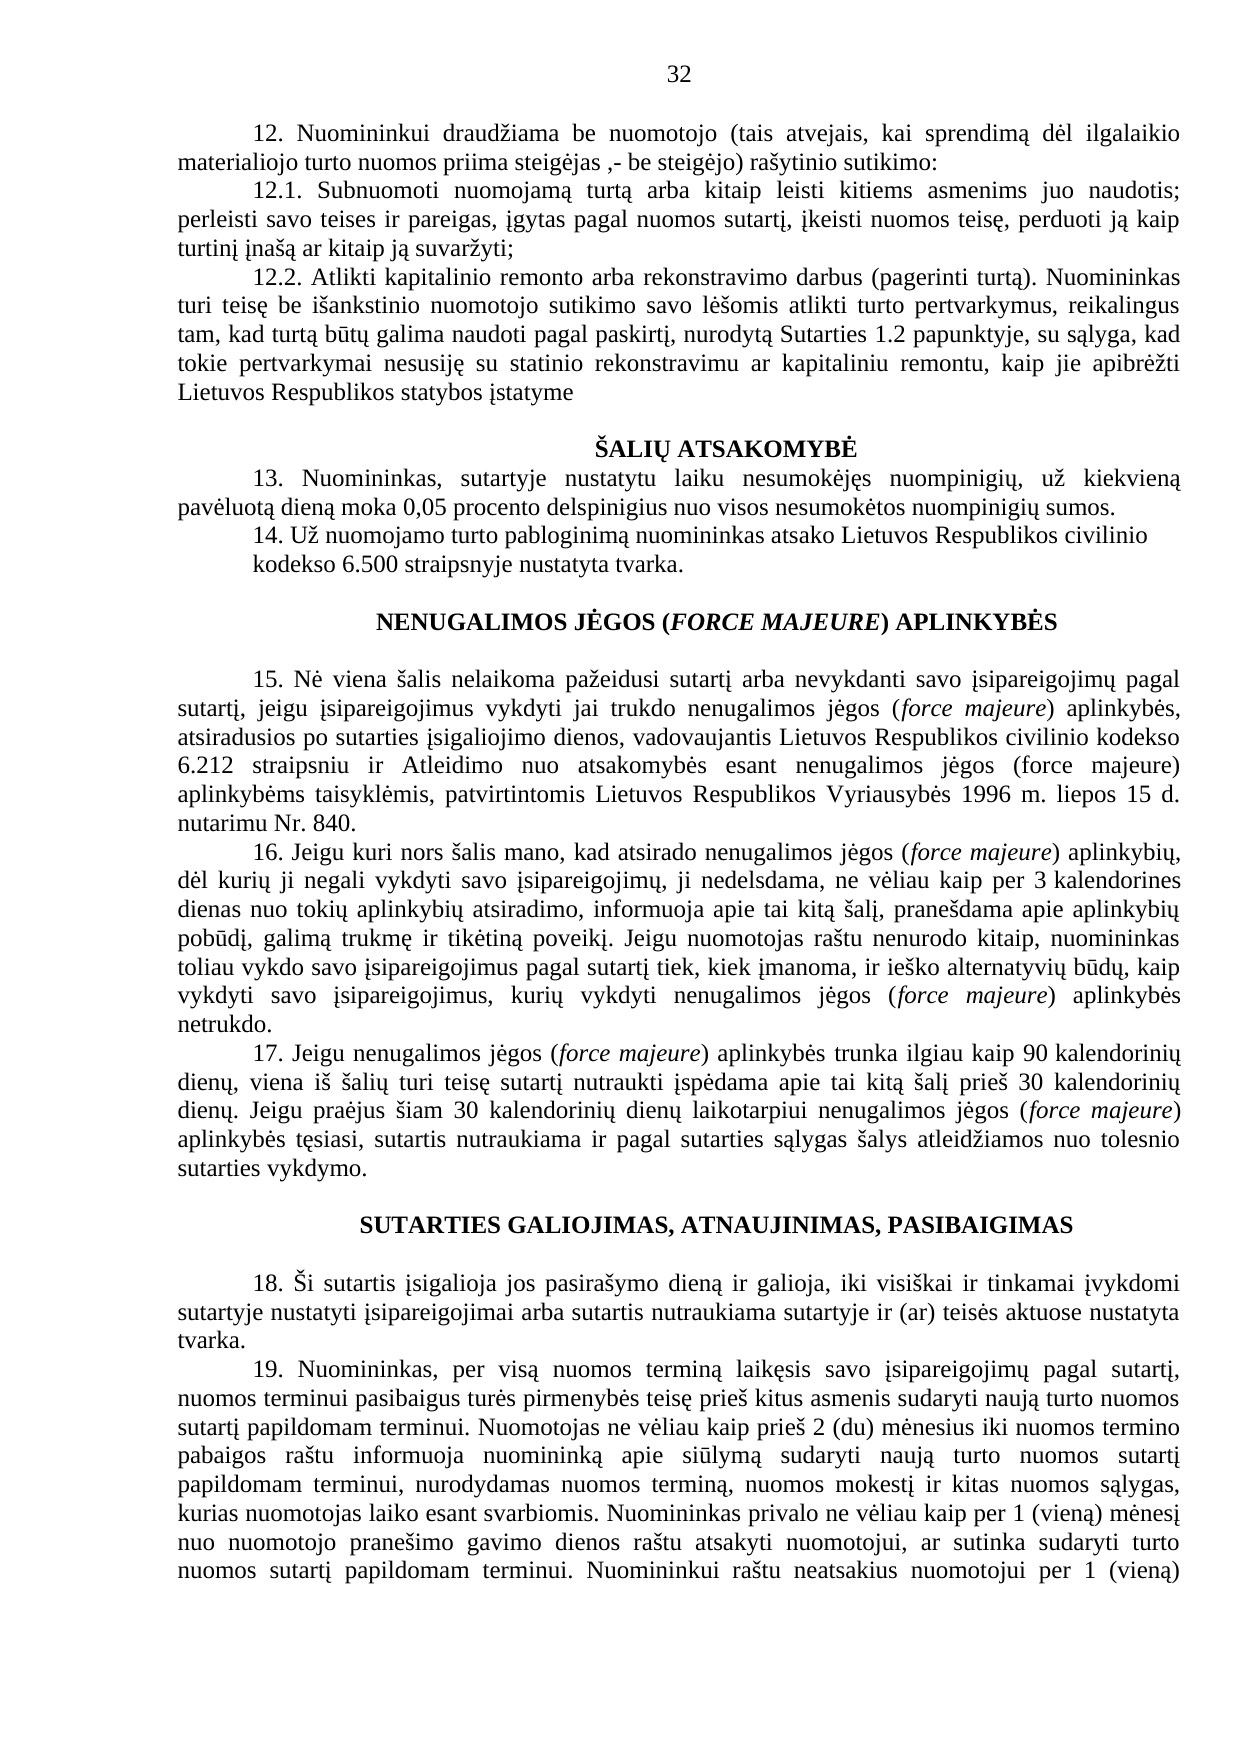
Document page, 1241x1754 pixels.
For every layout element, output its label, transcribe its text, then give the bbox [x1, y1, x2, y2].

text 12. Nuomininkui draudžiama be nuomotojo (tais atvejais, kai sprendimą dėl ilgalaikio materialiojo turto nuomos priima steigėjas ,- be steigėjo) rašytinio sutikimo: [177, 118, 1181, 176]
text kodekso 6.500 straipsnyje nustatyta tvarka. [177, 549, 1181, 578]
text NENUGALIMOS JĖGOS (Force Majeure) APLINKYBĖS [177, 607, 1181, 636]
text 13. Nuomininkas, sutartyje nustatytu laiku nesumokėjęs nuompinigių, už kiekvieną pavėluotą dieną moka 0,05 procento delspinigius nuo visos nesumokėtos nuompinigių sumos. [177, 463, 1181, 521]
text 16. Jeigu kuri nors šalis mano, kad atsirado nenugalimos jėgos (force majeure) aplinkybių, dėl kurių ji negali vykdyti savo įsipareigojimų, ji nedelsdama, ne vėliau kaip per 3 kalendorines dienas nuo tokių aplinkybių atsiradimo, informuoja apie tai kitą šalį, pranešdama apie aplinkybių pobūdį, galimą trukmę ir tikėtiną poveikį. Jeigu nuomotojas raštu nenurodo kitaip, nuomininkas toliau vykdo savo įsipareigojimus pagal sutartį tiek, kiek įmanoma, ir ieško alternatyvių būdų, kaip vykdyti savo įsipareigojimus, kurių vykdyti nenugalimos jėgos (force majeure) aplinkybės netrukdo. [177, 837, 1181, 1038]
text 18. Ši sutartis įsigalioja jos pasirašymo dieną ir galioja, iki visiškai ir tinkamai įvykdomi sutartyje nustatyti įsipareigojimai arba sutartis nutraukiama sutartyje ir (ar) teisės aktuose nustatyta tvarka. [177, 1268, 1181, 1354]
text ŠALIŲ ATSAKOMYBĖ [177, 434, 1181, 463]
text 12.1. Subnuomoti nuomojamą turtą arba kitaip leisti kitiems asmenims juo naudotis; perleisti savo teises ir pareigas, įgytas pagal nuomos sutartį, įkeisti nuomos teisę, perduoti ją kaip turtinį įnašą ar kitaip ją suvaržyti; [177, 176, 1181, 262]
text 14. Už nuomojamo turto pabloginimą nuomininkas atsako Lietuvos Respublikos civilinio [177, 521, 1181, 549]
text 15. Nė viena šalis nelaikoma pažeidusi sutartį arba nevykdanti savo įsipareigojimų pagal sutartį, jeigu įsipareigojimus vykdyti jai trukdo nenugalimos jėgos (force majeure) aplinkybės, atsiradusios po sutarties įsigaliojimo dienos, vadovaujantis Lietuvos Respublikos civilinio kodekso 6.212 straipsniu ir Atleidimo nuo atsakomybės esant nenugalimos jėgos (force majeure) aplinkybėms taisyklėmis, patvirtintomis Lietuvos Respublikos Vyriausybės 1996 m. liepos 15 d. nutarimu Nr. 840. [177, 664, 1181, 837]
text 19. Nuomininkas, per visą nuomos terminą laikęsis savo įsipareigojimų pagal sutartį, nuomos terminui pasibaigus turės pirmenybės teisę prieš kitus asmenis sudaryti naują turto nuomos sutartį papildomam terminui. Nuomotojas ne vėliau kaip prieš 2 (du) mėnesius iki nuomos termino pabaigos raštu informuoja nuomininką apie siūlymą sudaryti naują turto nuomos sutartį papildomam terminui, nurodydamas nuomos terminą, nuomos mokestį ir kitas nuomos sąlygas, kurias nuomotojas laiko esant svarbiomis. Nuomininkas privalo ne vėliau kaip per 1 (vieną) mėnesį nuo nuomotojo pranešimo gavimo dienos raštu atsakyti nuomotojui, ar sutinka sudaryti turto nuomos sutartį papildomam terminui. Nuomininkui raštu neatsakius nuomotojui per 1 (vieną) [177, 1354, 1181, 1584]
text 12.2. Atlikti kapitalinio remonto arba rekonstravimo darbus (pagerinti turtą). Nuomininkas turi teisę be išankstinio nuomotojo sutikimo savo lėšomis atlikti turto pertvarkymus, reikalingus tam, kad turtą būtų galima naudoti pagal paskirtį, nurodytą Sutarties 1.2 papunktyje, su sąlyga, kad tokie pertvarkymai nesusiję su statinio rekonstravimu ar kapitaliniu remontu, kaip jie apibrėžti Lietuvos Respublikos statybos įstatyme [177, 262, 1181, 406]
text SUTARTIES GALIOJIMAS, ATNAUJINIMAS, PASIBAIGIMAS [177, 1211, 1181, 1239]
text 17. Jeigu nenugalimos jėgos (force majeure) aplinkybės trunka ilgiau kaip 90 kalendorinių dienų, viena iš šalių turi teisę sutartį nutraukti įspėdama apie tai kitą šalį prieš 30 kalendorinių dienų. Jeigu praėjus šiam 30 kalendorinių dienų laikotarpiui nenugalimos jėgos (force majeure) aplinkybės tęsiasi, sutartis nutraukiama ir pagal sutarties sąlygas šalys atleidžiamos nuo tolesnio sutarties vykdymo. [177, 1038, 1181, 1182]
